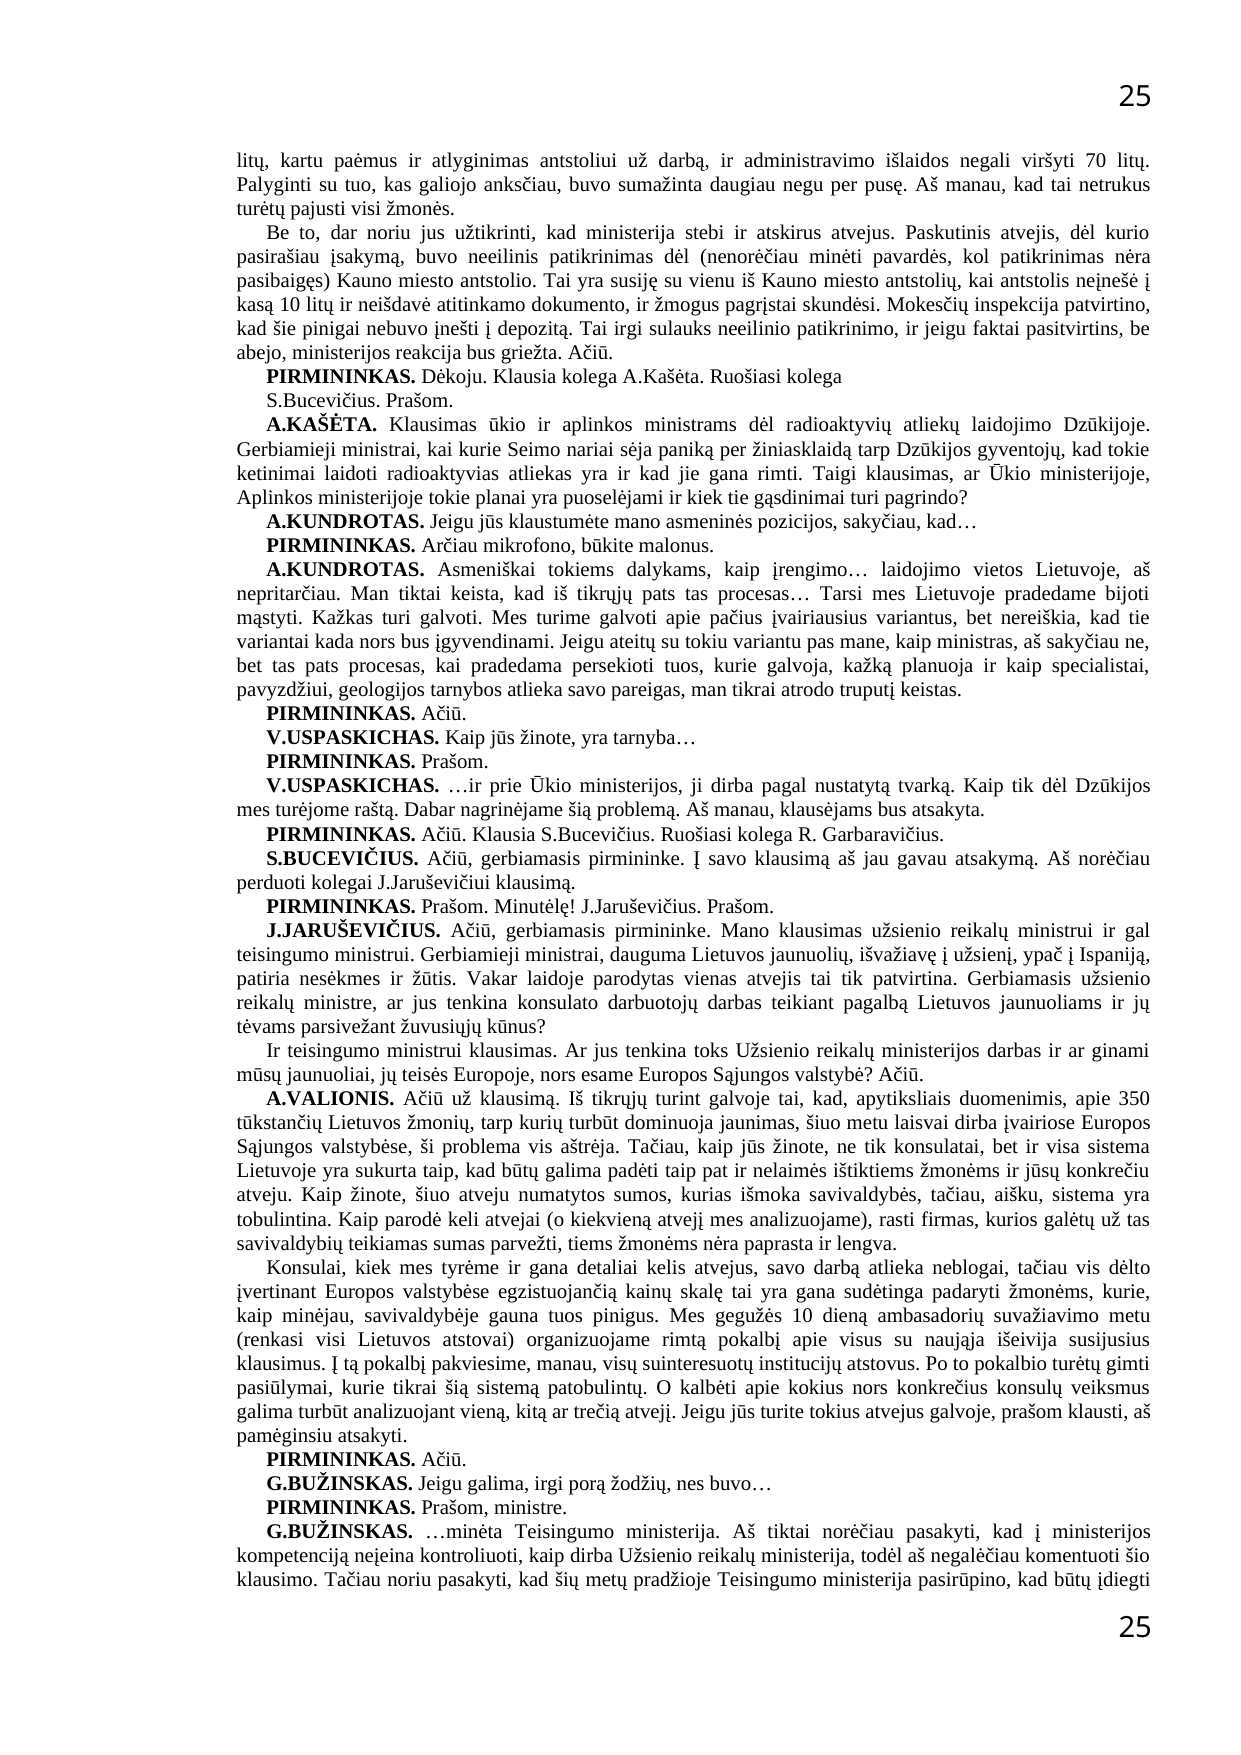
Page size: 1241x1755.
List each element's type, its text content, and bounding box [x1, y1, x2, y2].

text PIRMININKAS. Prašom. Minutėlę! J.Jaruševičius. Prašom. [236, 894, 1152, 918]
text A.KAŠĖTA. Klausimas ūkio ir aplinkos ministrams dėl radioaktyvių atliekų laidojimo Dzūkijoje. Gerbiamieji ministrai, kai kurie Seimo nariai sėja paniką per žiniasklaidą tarp Dzūkijos gyventojų, kad tokie ketinimai laidoti radioaktyvias atliekas yra ir kad jie gana rimti. Taigi klausimas, ar Ūkio ministerijoje, Aplinkos ministerijoje tokie planai yra puoselėjami ir kiek tie gąsdinimai turi pagrindo? [236, 412, 1152, 509]
text PIRMININKAS. Ačiū. [236, 701, 1152, 725]
text V.USPASKICHAS. Kaip jūs žinote, yra tarnyba… [236, 725, 1152, 749]
text PIRMININKAS. Prašom, ministre. [236, 1495, 1152, 1519]
text PIRMININKAS. Arčiau mikrofono, būkite malonus. [236, 533, 1152, 557]
text PIRMININKAS. Ačiū. Klausia S.Bucevičius. Ruošiasi kolega R. Garbaravičius. [236, 821, 1152, 846]
text litų, kartu paėmus ir atlyginimas antstoliui už darbą, ir administravimo išlaidos negali viršyti 70 litų. Palyginti su tuo, kas galiojo anksčiau, buvo sumažinta daugiau negu per pusę. Aš manau, kad tai netrukus turėtų pajusti visi žmonės. [236, 148, 1152, 220]
text A.VALIONIS. Ačiū už klausimą. Iš tikrųjų turint galvoje tai, kad, apytiksliais duomenimis, apie 350 tūkstančių Lietuvos žmonių, tarp kurių turbūt dominuoja jaunimas, šiuo metu laisvai dirba įvairiose Europos Sąjungos valstybėse, ši problema vis aštrėja. Tačiau, kaip jūs žinote, ne tik konsulatai, bet ir visa sistema Lietuvoje yra sukurta taip, kad būtų galima padėti taip pat ir nelaimės ištiktiems žmonėms ir jūsų konkrečiu atveju. Kaip žinote, šiuo atveju numatytos sumos, kurias išmoka savivaldybės, tačiau, aišku, sistema yra tobulintina. Kaip parodė keli atvejai (o kiekvieną atvejį mes analizuojame), rasti firmas, kurios galėtų už tas savivaldybių teikiamas sumas parvežti, tiems žmonėms nėra paprasta ir lengva. [236, 1086, 1152, 1254]
text PIRMININKAS. Prašom. [236, 749, 1152, 773]
text Ir teisingumo ministrui klausimas. Ar jus tenkina toks Užsienio reikalų ministerijos darbas ir ar ginami mūsų jaunuoliai, jų teisės Europoje, nors esame Europos Sąjungos valstybė? Ačiū. [236, 1038, 1152, 1086]
text PIRMININKAS. Ačiū. [236, 1447, 1152, 1471]
text A.KUNDROTAS. Jeigu jūs klaustumėte mano asmeninės pozicijos, sakyčiau, kad… [236, 509, 1152, 533]
text J.JARUŠEVIČIUS. Ačiū, gerbiamasis pirmininke. Mano klausimas užsienio reikalų ministrui ir gal teisingumo ministrui. Gerbiamieji ministrai, dauguma Lietuvos jaunuolių, išvažiavę į užsienį, ypač į Ispaniją, patiria nesėkmes ir žūtis. Vakar laidoje parodytas vienas atvejis tai tik patvirtina. Gerbiamasis užsienio reikalų ministre, ar jus tenkina konsulato darbuotojų darbas teikiant pagalbą Lietuvos jaunuoliams ir jų tėvams parsivežant žuvusiųjų kūnus? [236, 918, 1152, 1038]
text G.BUŽINSKAS. Jeigu galima, irgi porą žodžių, nes buvo… [236, 1471, 1152, 1495]
text PIRMININKAS. Dėkoju. Klausia kolega A.Kašėta. Ruošiasi kolega [236, 364, 1152, 388]
text G.BUŽINSKAS. …minėta Teisingumo ministerija. Aš tiktai norėčiau pasakyti, kad į ministerijos kompetenciją neįeina kontroliuoti, kaip dirba Užsienio reikalų ministerija, todėl aš negalėčiau komentuoti šio klausimo. Tačiau noriu pasakyti, kad šių metų pradžioje Teisingumo ministerija pasirūpino, kad būtų įdiegti [236, 1519, 1152, 1591]
text V.USPASKICHAS. …ir prie Ūkio ministerijos, ji dirba pagal nustatytą tvarką. Kaip tik dėl Dzūkijos mes turėjome raštą. Dabar nagrinėjame šią problemą. Aš manau, klausėjams bus atsakyta. [236, 773, 1152, 821]
text S.Bucevičius. Prašom. [236, 388, 1152, 412]
text A.KUNDROTAS. Asmeniškai tokiems dalykams, kaip įrengimo… laidojimo vietos Lietuvoje, aš nepritarčiau. Man tiktai keista, kad iš tikrųjų pats tas procesas… Tarsi mes Lietuvoje pradedame bijoti mąstyti. Kažkas turi galvoti. Mes turime galvoti apie pačius įvairiausius variantus, bet nereiškia, kad tie variantai kada nors bus įgyvendinami. Jeigu ateitų su tokiu variantu pas mane, kaip ministras, aš sakyčiau ne, bet tas pats procesas, kai pradedama persekioti tuos, kurie galvoja, kažką planuoja ir kaip specialistai, pavyzdžiui, geologijos tarnybos atlieka savo pareigas, man tikrai atrodo truputį keistas. [236, 557, 1152, 701]
text Konsulai, kiek mes tyrėme ir gana detaliai kelis atvejus, savo darbą atlieka neblogai, tačiau vis dėlto įvertinant Europos valstybėse egzistuojančią kainų skalę tai yra gana sudėtinga padaryti žmonėms, kurie, kaip minėjau, savivaldybėje gauna tuos pinigus. Mes gegužės 10 dieną ambasadorių suvažiavimo metu (renkasi visi Lietuvos atstovai) organizuojame rimtą pokalbį apie visus su naująja išeivija susijusius klausimus. Į tą pokalbį pakviesime, manau, visų suinteresuotų institucijų atstovus. Po to pokalbio turėtų gimti pasiūlymai, kurie tikrai šią sistemą patobulintų. O kalbėti apie kokius nors konkrečius konsulų veiksmus galima turbūt analizuojant vieną, kitą ar trečią atvejį. Jeigu jūs turite tokius atvejus galvoje, prašom klausti, aš pamėginsiu atsakyti. [236, 1254, 1152, 1447]
text S.BUCEVIČIUS. Ačiū, gerbiamasis pirmininke. Į savo klausimą aš jau gavau atsakymą. Aš norėčiau perduoti kolegai J.Jaruševičiui klausimą. [236, 846, 1152, 894]
text Be to, dar noriu jus užtikrinti, kad ministerija stebi ir atskirus atvejus. Paskutinis atvejis, dėl kurio pasirašiau įsakymą, buvo neeilinis patikrinimas dėl (nenorėčiau minėti pavardės, kol patikrinimas nėra pasibaigęs) Kauno miesto antstolio. Tai yra susiję su vienu iš Kauno miesto antstolių, kai antstolis neįnešė į kasą 10 litų ir neišdavė atitinkamo dokumento, ir žmogus pagrįstai skundėsi. Mokesčių inspekcija patvirtino, kad šie pinigai nebuvo įnešti į depozitą. Tai irgi sulauks neeilinio patikrinimo, ir jeigu faktai pasitvirtins, be abejo, ministerijos reakcija bus griežta. Ačiū. [236, 220, 1152, 364]
